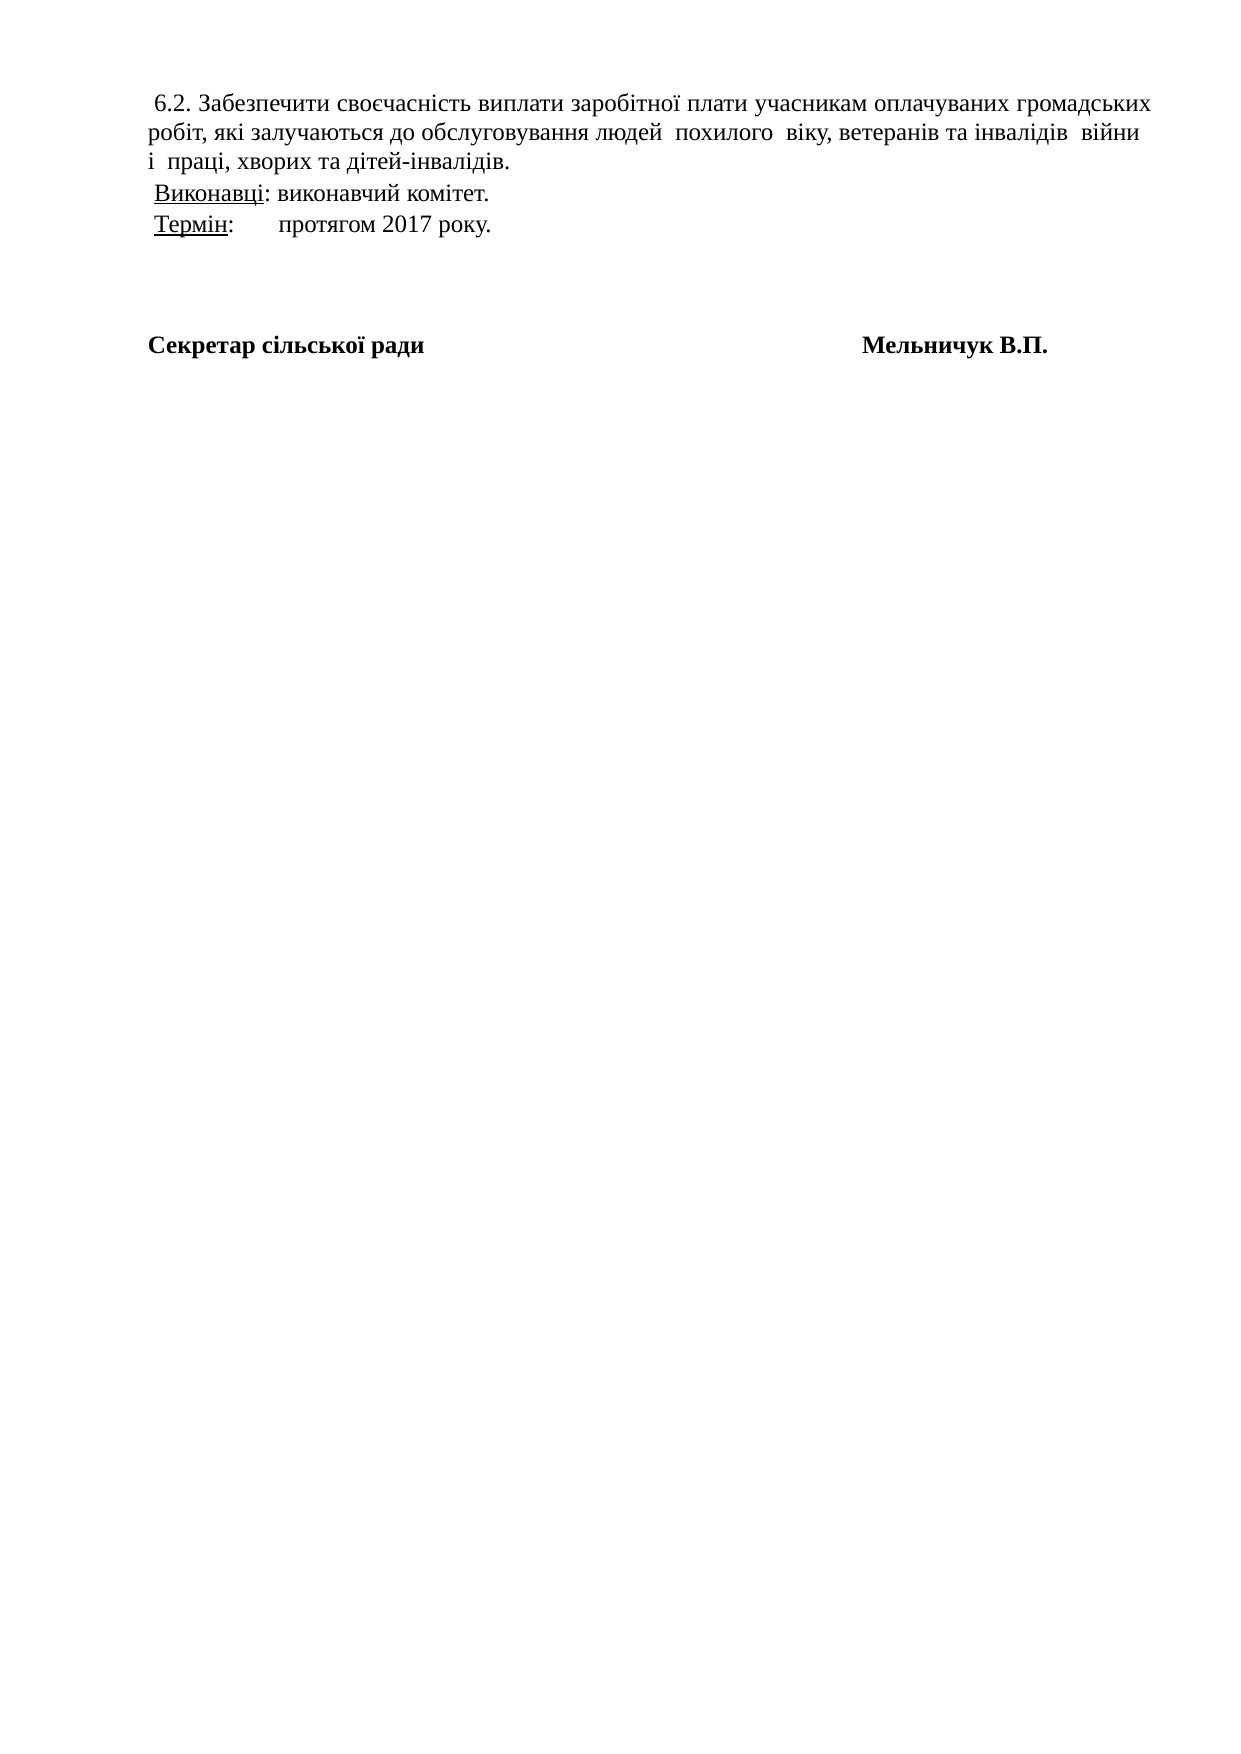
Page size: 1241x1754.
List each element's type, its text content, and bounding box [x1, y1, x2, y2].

text 6.2. Забезпечити своєчасність виплати заробітної плати учасникам оплачуваних громадських робіт, які залучаються до обслуговування людей похилого віку, ветеранів та інвалідів війни і праці, хворих та дітей-інвалідів. [148, 88, 1152, 175]
text Секретар сільської ради Мельничук В.П. [148, 330, 1152, 359]
text Термін: протягом 2017 року. [148, 209, 1152, 238]
text Виконавці: виконавчий комітет. [148, 178, 1152, 206]
